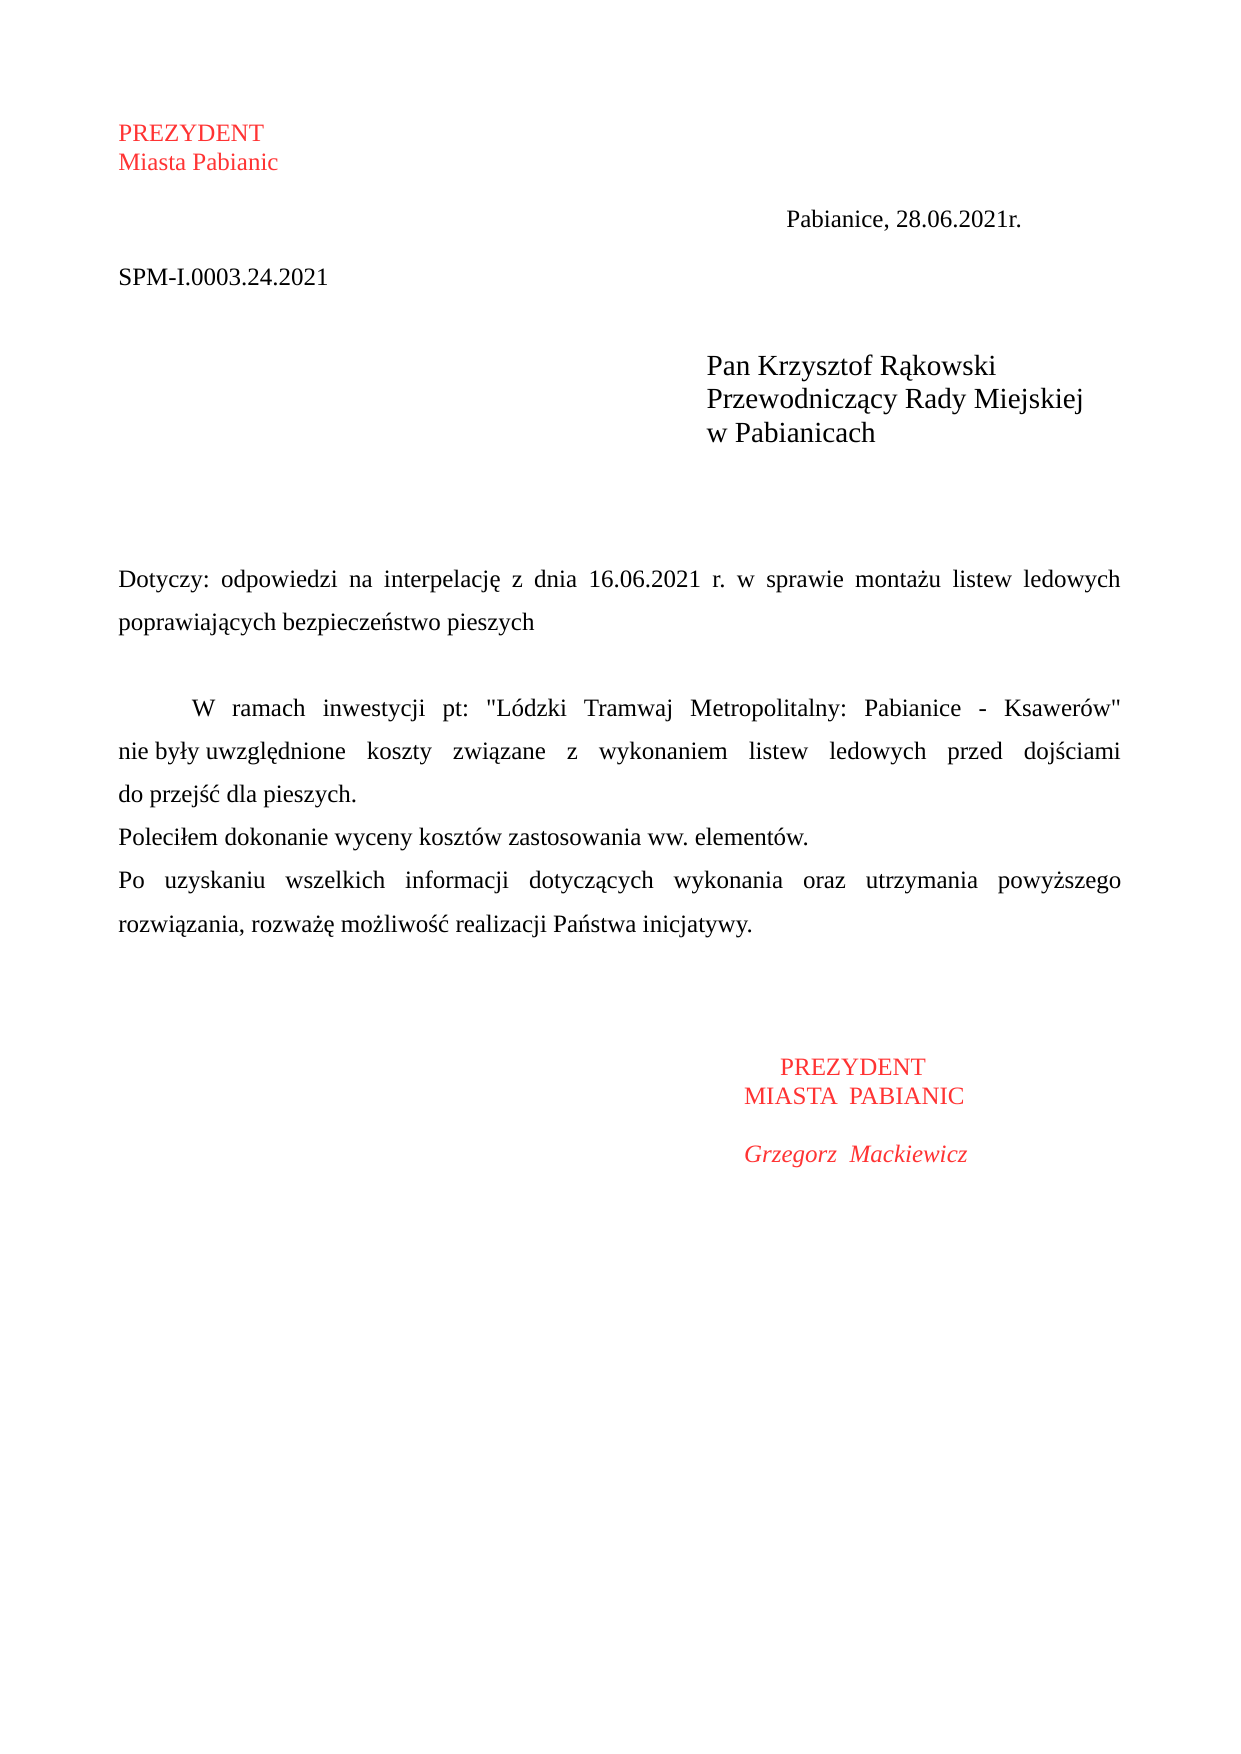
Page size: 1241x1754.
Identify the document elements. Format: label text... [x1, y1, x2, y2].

text Pabianice, 28.06.2021r. [118, 204, 1122, 233]
text Pan Krzysztof Rąkowski [118, 348, 1122, 382]
text w Pabianicach [118, 415, 1122, 449]
text Przewodniczący Rady Miejskiej [118, 382, 1122, 415]
text Grzegorz Mackiewicz [118, 1139, 1122, 1167]
text PREZYDENT [118, 1052, 1122, 1081]
text PREZYDENT [118, 118, 1122, 147]
text Dotyczy: odpowiedzi na interpelację z dnia 16.06.2021 r. w sprawie montażu listew ledowych poprawiających bezpieczeństwo pieszych [118, 564, 1122, 636]
text SPM-I.0003.24.2021 [118, 262, 1122, 291]
text W ramach inwestycji pt: "Lódzki Tramwaj Metropolitalny: Pabianice - Ksawerów" nie były uwzględnione koszty związane z wykonaniem listew ledowych przed dojściami do przejść dla pieszych. [118, 693, 1122, 808]
text MIASTA PABIANIC [118, 1081, 1122, 1110]
text Po uzyskaniu wszelkich informacji dotyczących wykonania oraz utrzymania powyższego rozwiązania, rozważę możliwość realizacji Państwa inicjatywy. [118, 866, 1122, 937]
text Poleciłem dokonanie wyceny kosztów zastosowania ww. elementów. [118, 822, 1122, 851]
text Miasta Pabianic [118, 147, 1122, 176]
